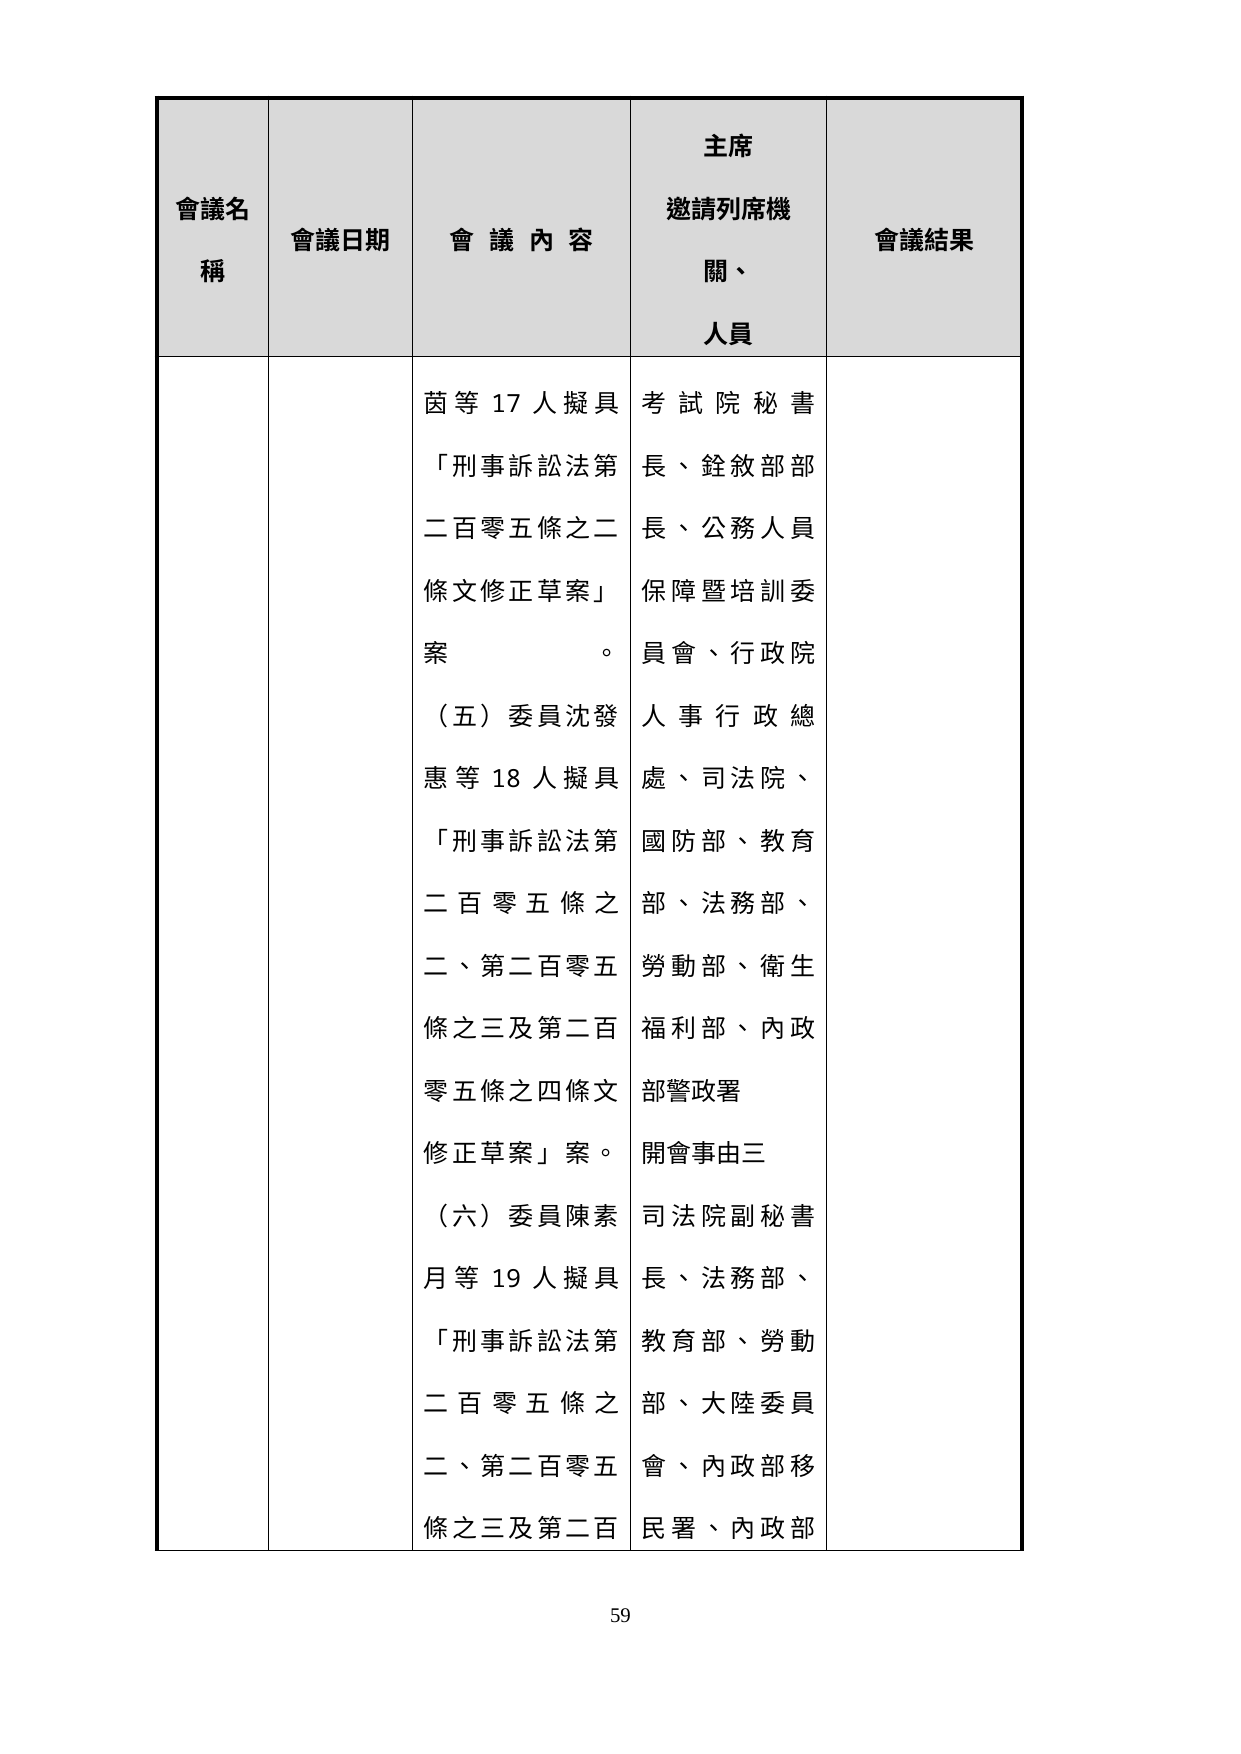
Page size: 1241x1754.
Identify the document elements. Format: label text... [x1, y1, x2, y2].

table_cell [269, 357, 412, 1550]
table_header 會議內容 [413, 100, 630, 356]
table_cell 茵等17人擬具「刑事訴訟法第二百零五條之二條文修正草案」案。 （五）委員沈發惠等18人擬具「刑事訴訟法第二百零五條之二、第二百零五條之三及第二百零五條之四條文修正草案」案。 （六）委員陳素月等19人擬具「刑事訴訟法第二百零五條之二、第二百零五條之三及第二百 [413, 357, 630, 1550]
table_cell [159, 357, 268, 1550]
table_header 主席 邀請列席機關、 人員 [631, 100, 826, 356]
table_header 會議日期 [269, 100, 412, 356]
table_header 會議結果 [827, 100, 1020, 356]
table_cell 考試院秘書長、銓敘部部長、公務人員保障暨培訓委員會、行政院人事行政總處、司法院、國防部、教育部、法務部、勞動部、衛生福利部、內政部警政署 開會事由三 司法院副秘書長、法務部、教育部、勞動部、大陸委員會、內政部移民署、內政部 [631, 357, 826, 1550]
table_cell [827, 357, 1020, 1550]
table_header 會議名稱 [159, 100, 268, 356]
